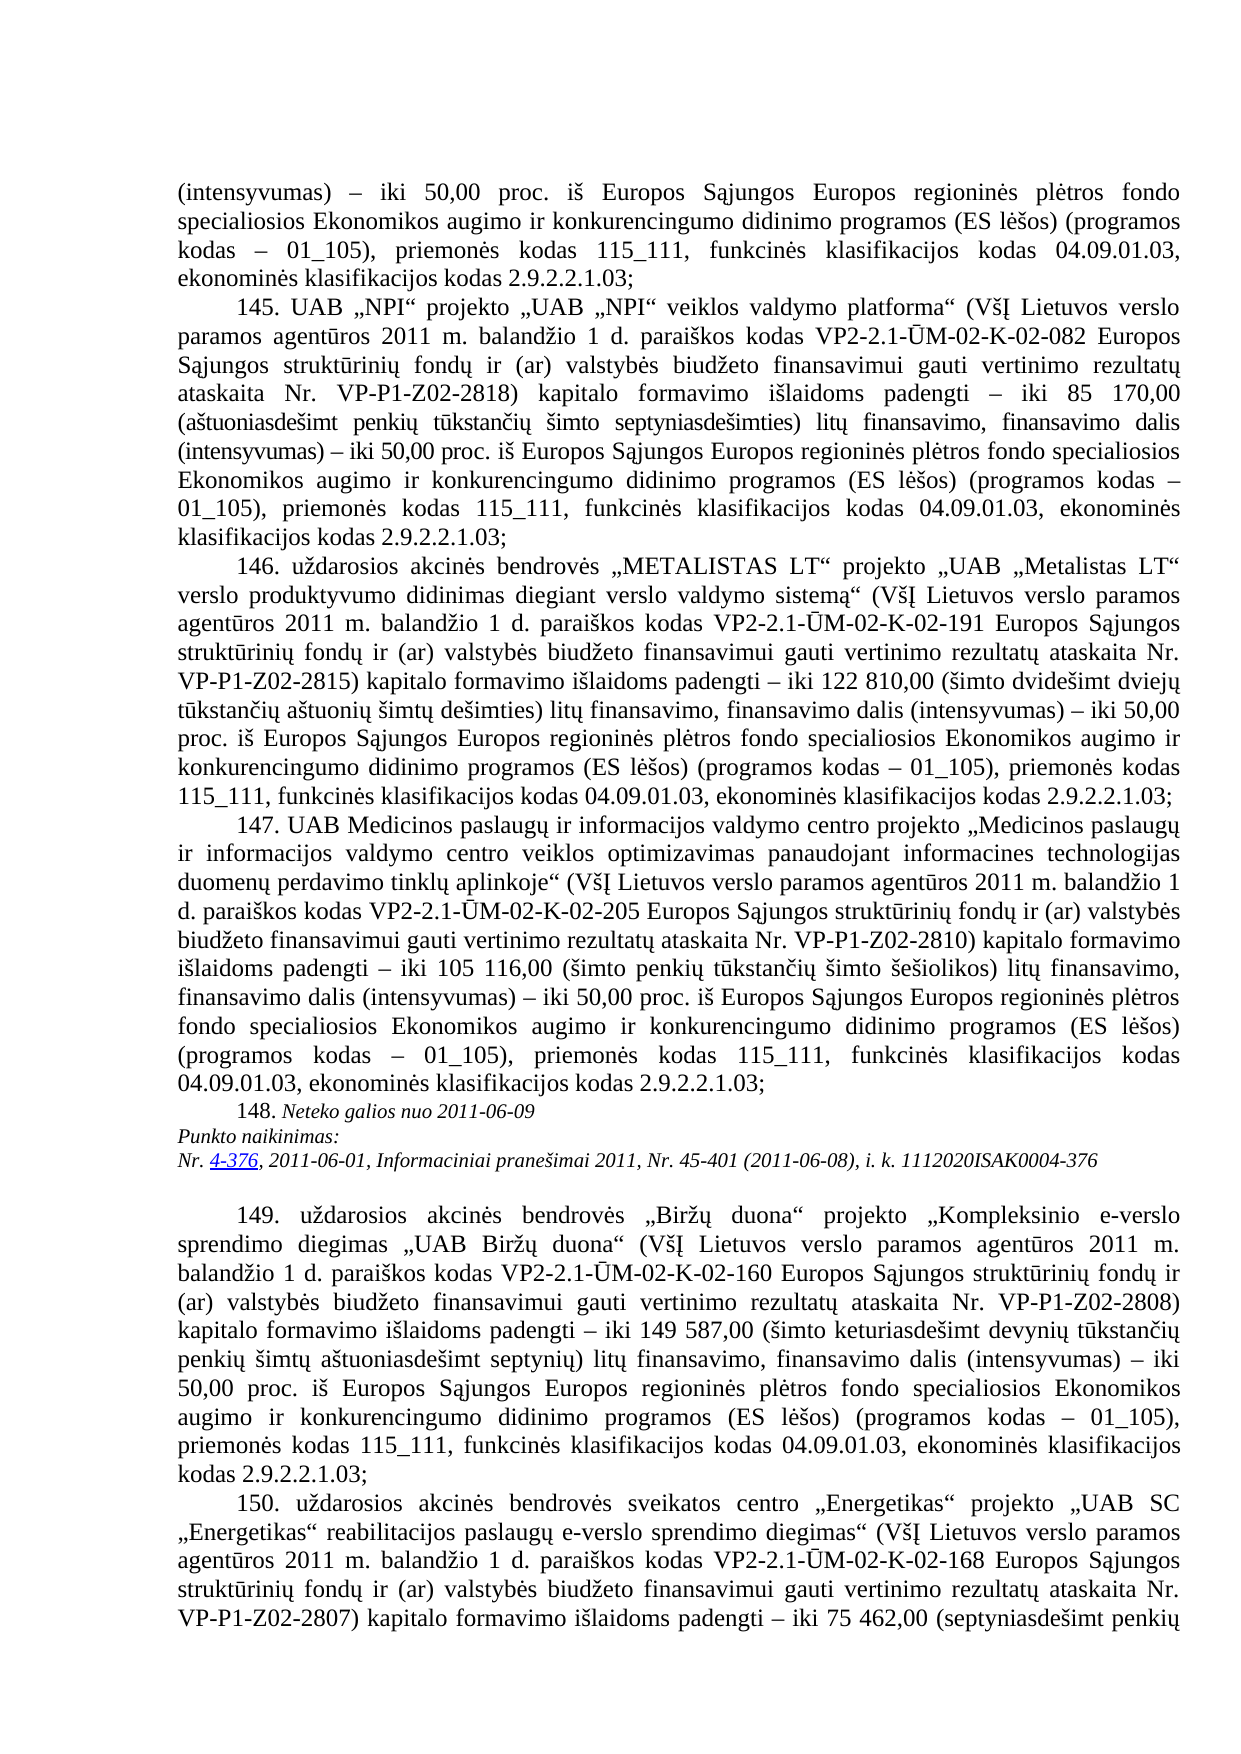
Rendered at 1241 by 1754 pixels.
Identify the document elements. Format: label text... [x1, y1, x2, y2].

text 147. UAB Medicinos paslaugų ir informacijos valdymo centro projekto „Medicinos paslaugų ir informacijos valdymo centro veiklos optimizavimas panaudojant informacines technologijas duomenų perdavimo tinklų aplinkoje“ (VšĮ Lietuvos verslo paramos agentūros 2011 m. balandžio 1 d. paraiškos kodas VP2-2.1-ŪM-02-K-02-205 Europos Sąjungos struktūrinių fondų ir (ar) valstybės biudžeto finansavimui gauti vertinimo rezultatų ataskaita Nr. VP-P1-Z02-2810) kapitalo formavimo išlaidoms padengti – iki 105 116,00 (šimto penkių tūkstančių šimto šešiolikos) litų finansavimo, finansavimo dalis (intensyvumas) – iki 50,00 proc. iš Europos Sąjungos Europos regioninės plėtros fondo specialiosios Ekonomikos augimo ir konkurencingumo didinimo programos (ES lėšos) (programos kodas – 01_105), priemonės kodas 115_111, funkcinės klasifikacijos kodas 04.09.01.03, ekonominės klasifikacijos kodas 2.9.2.2.1.03; [177, 810, 1181, 1097]
text 145. UAB „NPI“ projekto „UAB „NPI“ veiklos valdymo platforma“ (VšĮ Lietuvos verslo paramos agentūros 2011 m. balandžio 1 d. paraiškos kodas VP2-2.1-ŪM-02-K-02-082 Europos Sąjungos struktūrinių fondų ir (ar) valstybės biudžeto finansavimui gauti vertinimo rezultatų ataskaita Nr. VP-P1-Z02-2818) kapitalo formavimo išlaidoms padengti – iki 85 170,00 (aštuoniasdešimt penkių tūkstančių šimto septyniasdešimties) litų finansavimo, finansavimo dalis (intensyvumas) – iki 50,00 proc. iš Europos Sąjungos Europos regioninės plėtros fondo specialiosios Ekonomikos augimo ir konkurencingumo didinimo programos (ES lėšos) (programos kodas – 01_105), priemonės kodas 115_111, funkcinės klasifikacijos kodas 04.09.01.03, ekonominės klasifikacijos kodas 2.9.2.2.1.03; [177, 292, 1181, 551]
text Nr. 4-376, 2011-06-01, Informaciniai pranešimai 2011, Nr. 45-401 (2011-06-08), i. k. 1112020ISAK0004-376 [177, 1148, 1181, 1172]
text 148. Neteko galios nuo 2011-06-09 [177, 1097, 1181, 1123]
text 149. uždarosios akcinės bendrovės „Biržų duona“ projekto „Kompleksinio e-verslo sprendimo diegimas „UAB Biržų duona“ (VšĮ Lietuvos verslo paramos agentūros 2011 m. balandžio 1 d. paraiškos kodas VP2-2.1-ŪM-02-K-02-160 Europos Sąjungos struktūrinių fondų ir (ar) valstybės biudžeto finansavimui gauti vertinimo rezultatų ataskaita Nr. VP-P1-Z02-2808) kapitalo formavimo išlaidoms padengti – iki 149 587,00 (šimto keturiasdešimt devynių tūkstančių penkių šimtų aštuoniasdešimt septynių) litų finansavimo, finansavimo dalis (intensyvumas) – iki 50,00 proc. iš Europos Sąjungos Europos regioninės plėtros fondo specialiosios Ekonomikos augimo ir konkurencingumo didinimo programos (ES lėšos) (programos kodas – 01_105), priemonės kodas 115_111, funkcinės klasifikacijos kodas 04.09.01.03, ekonominės klasifikacijos kodas 2.9.2.2.1.03; [177, 1200, 1181, 1488]
text (intensyvumas) – iki 50,00 proc. iš Europos Sąjungos Europos regioninės plėtros fondo specialiosios Ekonomikos augimo ir konkurencingumo didinimo programos (ES lėšos) (programos kodas – 01_105), priemonės kodas 115_111, funkcinės klasifikacijos kodas 04.09.01.03, ekonominės klasifikacijos kodas 2.9.2.2.1.03; [177, 177, 1181, 292]
text 150. uždarosios akcinės bendrovės sveikatos centro „Energetikas“ projekto „UAB SC „Energetikas“ reabilitacijos paslaugų e-verslo sprendimo diegimas“ (VšĮ Lietuvos verslo paramos agentūros 2011 m. balandžio 1 d. paraiškos kodas VP2-2.1-ŪM-02-K-02-168 Europos Sąjungos struktūrinių fondų ir (ar) valstybės biudžeto finansavimui gauti vertinimo rezultatų ataskaita Nr. VP-P1-Z02-2807) kapitalo formavimo išlaidoms padengti – iki 75 462,00 (septyniasdešimt penkių [177, 1488, 1181, 1632]
text 146. uždarosios akcinės bendrovės „METALISTAS LT“ projekto „UAB „Metalistas LT“ verslo produktyvumo didinimas diegiant verslo valdymo sistemą“ (VšĮ Lietuvos verslo paramos agentūros 2011 m. balandžio 1 d. paraiškos kodas VP2-2.1-ŪM-02-K-02-191 Europos Sąjungos struktūrinių fondų ir (ar) valstybės biudžeto finansavimui gauti vertinimo rezultatų ataskaita Nr. VP-P1-Z02-2815) kapitalo formavimo išlaidoms padengti – iki 122 810,00 (šimto dvidešimt dviejų tūkstančių aštuonių šimtų dešimties) litų finansavimo, finansavimo dalis (intensyvumas) – iki 50,00 proc. iš Europos Sąjungos Europos regioninės plėtros fondo specialiosios Ekonomikos augimo ir konkurencingumo didinimo programos (ES lėšos) (programos kodas – 01_105), priemonės kodas 115_111, funkcinės klasifikacijos kodas 04.09.01.03, ekonominės klasifikacijos kodas 2.9.2.2.1.03; [177, 551, 1181, 810]
text Punkto naikinimas: [177, 1123, 1181, 1148]
